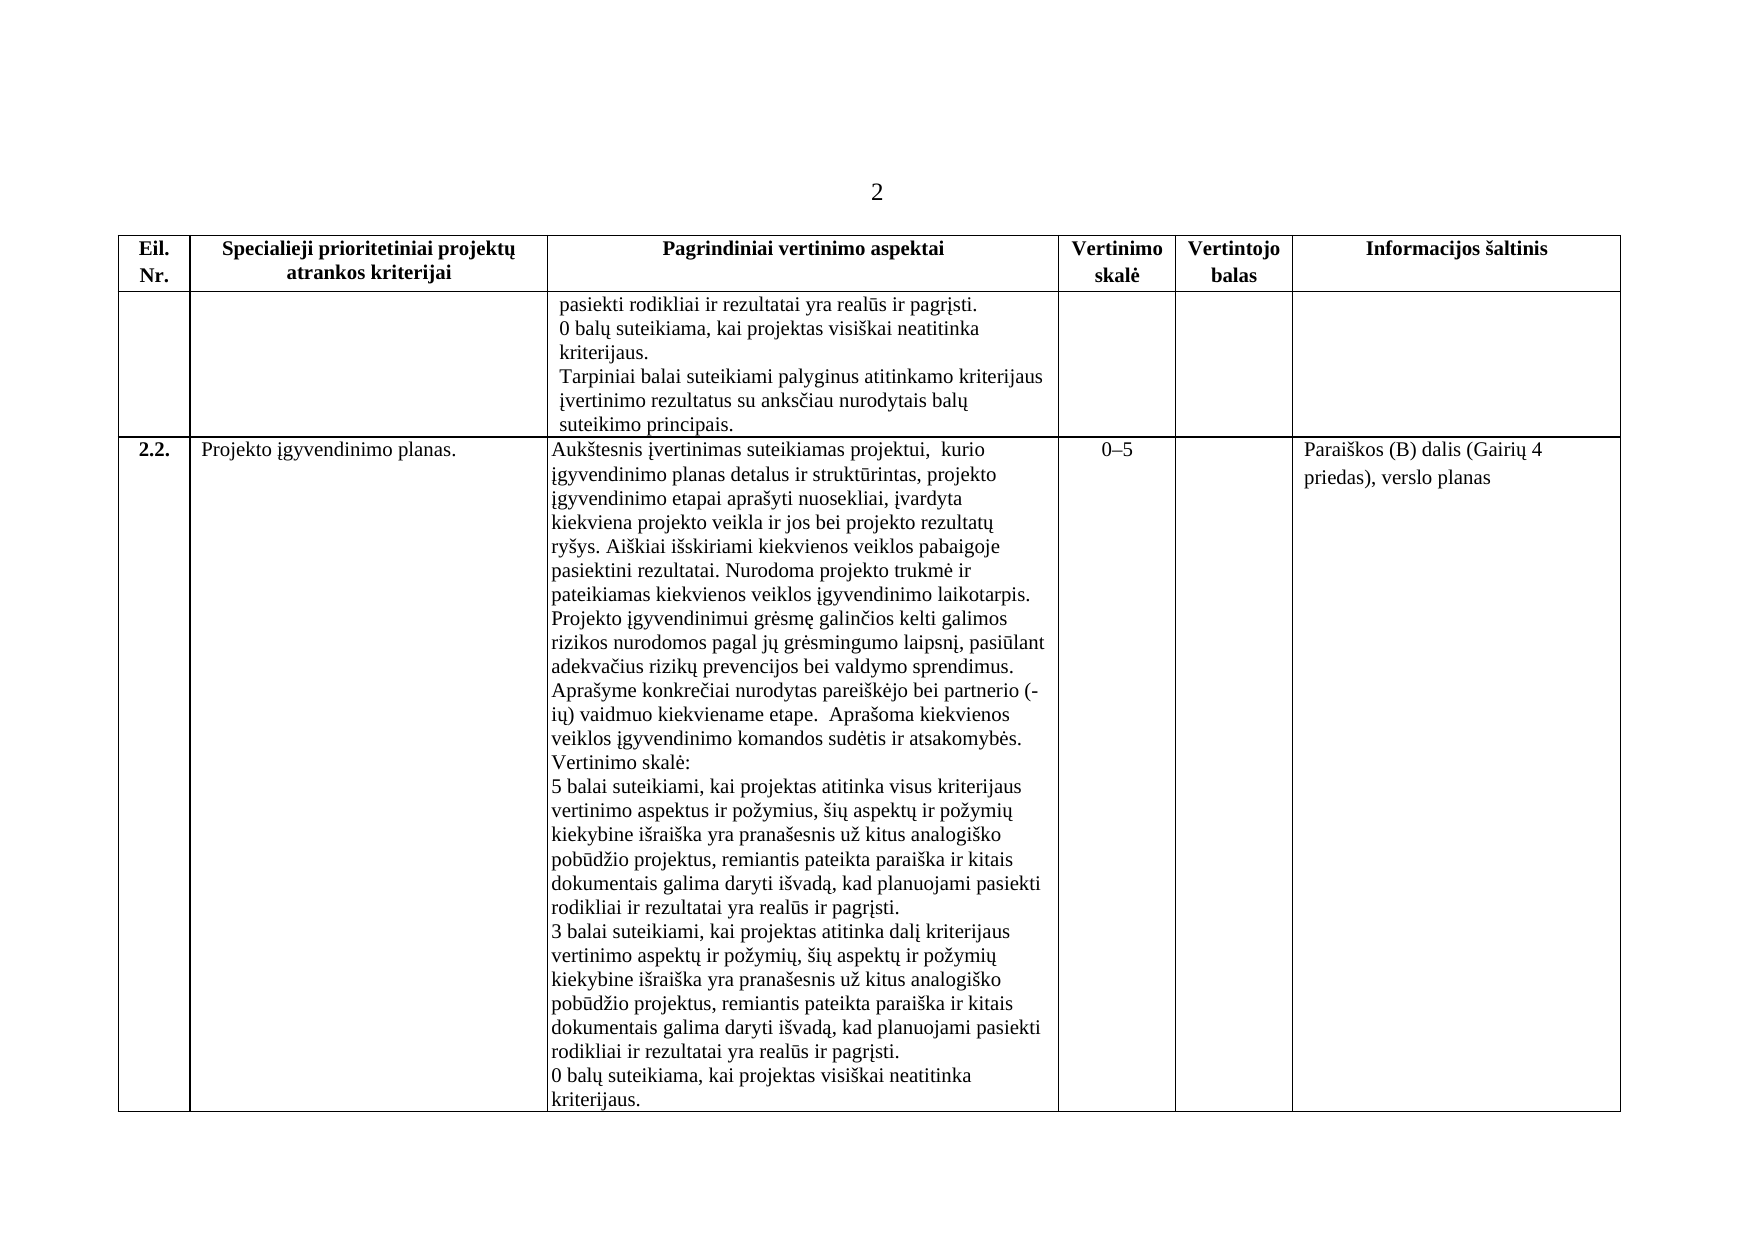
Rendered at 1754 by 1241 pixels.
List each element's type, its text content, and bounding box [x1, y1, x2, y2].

table_header Informacijos šaltinis [1293, 236, 1620, 291]
table_header Vertinimo skalė [1059, 236, 1175, 291]
table_cell [191, 292, 547, 436]
table_header Specialieji prioritetiniai projektų atrankos kriterijai [191, 236, 547, 291]
table_cell Paraiškos (B) dalis (Gairių 4 priedas), verslo planas [1293, 438, 1620, 1111]
table_cell [1176, 438, 1292, 1111]
table_cell Projekto įgyvendinimo planas. [191, 438, 547, 1111]
table_header Vertintojo balas [1176, 236, 1292, 291]
table_cell Aukštesnis įvertinimas suteikiamas projektui, kurio įgyvendinimo planas detalus ir struktūrintas, projekto įgyvendinimo etapai aprašyti nuosekliai, įvardyta kiekviena projekto veikla ir jos bei projekto rezultatų ryšys. Aiškiai išskiriami kiekvienos veiklos pabaigoje pasiektini rezultatai. Nurodoma projekto trukmė ir pateikiamas kiekvienos veiklos įgyvendinimo laikotarpis. Projekto įgyvendinimui grėsmę galinčios kelti galimos rizikos nurodomos pagal jų grėsmingumo laipsnį, pasiūlant adekvačius rizikų prevencijos bei valdymo sprendimus. Aprašyme konkrečiai nurodytas pareiškėjo bei partnerio (-ių) vaidmuo kiekviename etape. Aprašoma kiekvienos veiklos įgyvendinimo komandos sudėtis ir atsakomybės. Vertinimo skalė: 5 balai suteikiami, kai projektas atitinka visus kriterijaus vertinimo aspektus ir požymius, šių aspektų ir požymių kiekybine išraiška yra pranašesnis už kitus analogiško pobūdžio projektus, remiantis pateikta paraiška ir kitais dokumentais galima daryti išvadą, kad planuojami pasiekti rodikliai ir rezultatai yra realūs ir pagrįsti. 3 balai suteikiami, kai projektas atitinka dalį kriterijaus vertinimo aspektų ir požymių, šių aspektų ir požymių kiekybine išraiška yra pranašesnis už kitus analogiško pobūdžio projektus, remiantis pateikta paraiška ir kitais dokumentais galima daryti išvadą, kad planuojami pasiekti rodikliai ir rezultatai yra realūs ir pagrįsti. 0 balų suteikiama, kai projektas visiškai neatitinka kriterijaus. [548, 438, 1058, 1111]
table_cell 0–5 [1059, 438, 1175, 1111]
table_cell [1293, 292, 1620, 436]
table_header Pagrindiniai vertinimo aspektai [548, 236, 1058, 291]
table_cell [1176, 292, 1292, 436]
table_cell [119, 292, 189, 436]
table_cell 2.2. [119, 438, 189, 1111]
table_cell pasiekti rodikliai ir rezultatai yra realūs ir pagrįsti. 0 balų suteikiama, kai projektas visiškai neatitinka kriterijaus. Tarpiniai balai suteikiami palyginus atitinkamo kriterijaus įvertinimo rezultatus su anksčiau nurodytais balų suteikimo principais. [548, 292, 1058, 436]
table_cell [1059, 292, 1175, 436]
table_header Eil. Nr. [119, 236, 189, 291]
